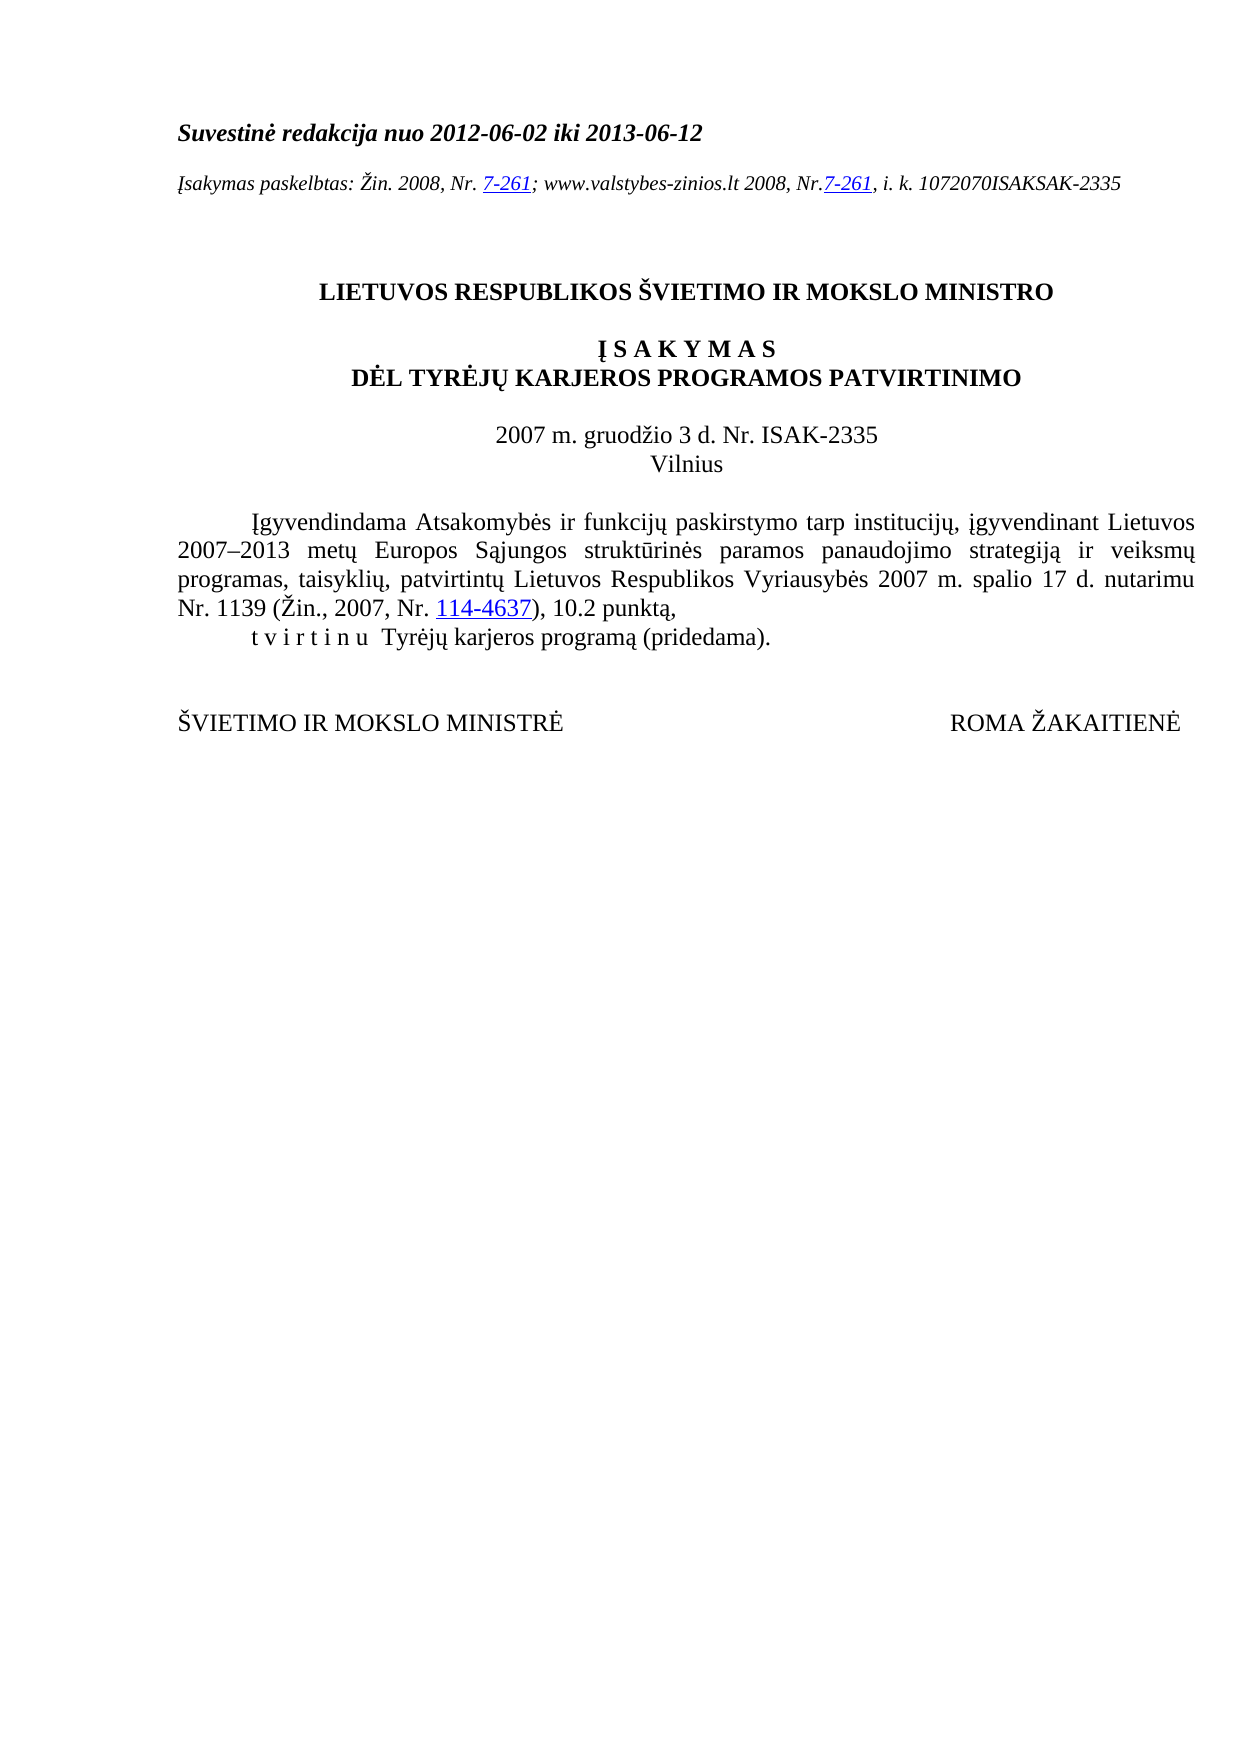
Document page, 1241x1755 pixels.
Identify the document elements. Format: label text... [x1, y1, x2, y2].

text tvirtinu Tyrėjų karjeros programą (pridedama). [177, 622, 1196, 650]
text 2007 m. gruodžio 3 d. Nr. ISAK-2335 [177, 420, 1196, 449]
text Vilnius [177, 449, 1196, 478]
text Į S A K Y M A S [177, 334, 1196, 363]
text DĖL TYRĖJŲ KARJEROS PROGRAMOS PATVIRTINIMO [177, 363, 1196, 392]
text Suvestinė redakcija nuo 2012-06-02 iki 2013-06-12 [177, 118, 1196, 147]
text Įsakymas paskelbtas: Žin. 2008, Nr. 7-261; www.valstybes-zinios.lt 2008, Nr.7-261, i. k. 1072070ISAKSAK-2335 [177, 171, 1196, 195]
text LIETUVOS RESPUBLIKOS ŠVIETIMO IR MOKSLO MINISTRO [177, 277, 1196, 305]
text ŠVIETIMO IR MOKSLO MINISTRĖ ROMA ŽAKAITIENĖ [177, 708, 1196, 737]
text Įgyvendindama Atsakomybės ir funkcijų paskirstymo tarp institucijų, įgyvendinant Lietuvos 2007–2013 metų Europos Sąjungos struktūrinės paramos panaudojimo strategiją ir veiksmų programas, taisyklių, patvirtintų Lietuvos Respublikos Vyriausybės 2007 m. spalio 17 d. nutarimu Nr. 1139 (Žin., 2007, Nr. 114-4637), 10.2 punktą, [177, 507, 1196, 622]
